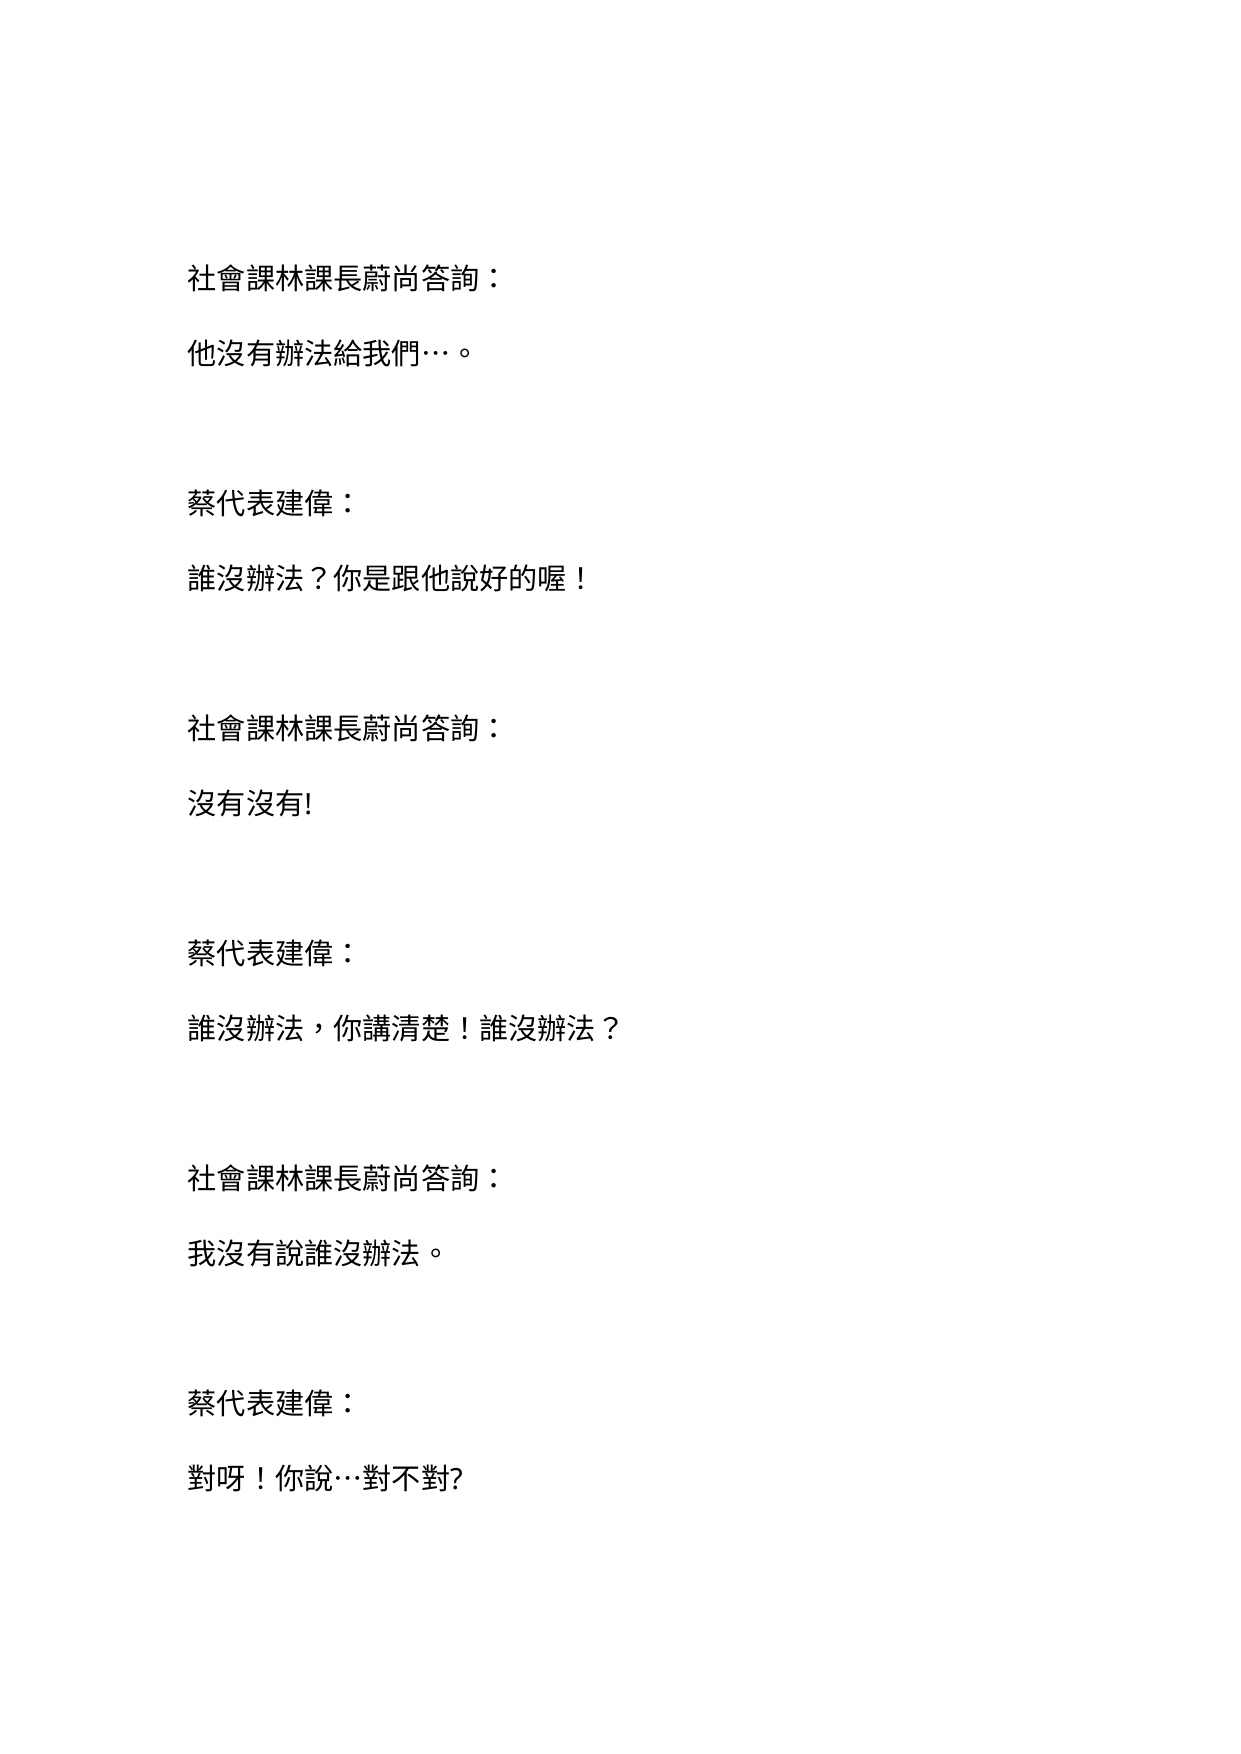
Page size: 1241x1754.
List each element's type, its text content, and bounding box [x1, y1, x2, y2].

text 沒有沒有! [187, 764, 1053, 839]
text 誰沒辦法？你是跟他說好的喔！ [187, 539, 1053, 614]
text 社會課林課長蔚尚答詢： [187, 689, 1053, 764]
text 我沒有說誰沒辦法。 [187, 1214, 1053, 1289]
text 社會課林課長蔚尚答詢： [187, 1139, 1053, 1214]
text 他沒有辦法給我們…。 [187, 314, 1053, 389]
text 社會課林課長蔚尚答詢： [187, 239, 1053, 314]
text 對呀！你說…對不對? [187, 1439, 1053, 1514]
text 誰沒辦法，你講清楚！誰沒辦法？ [187, 989, 1053, 1064]
text 蔡代表建偉： [187, 1364, 1053, 1439]
text 蔡代表建偉： [187, 464, 1053, 539]
text 蔡代表建偉： [187, 914, 1053, 989]
